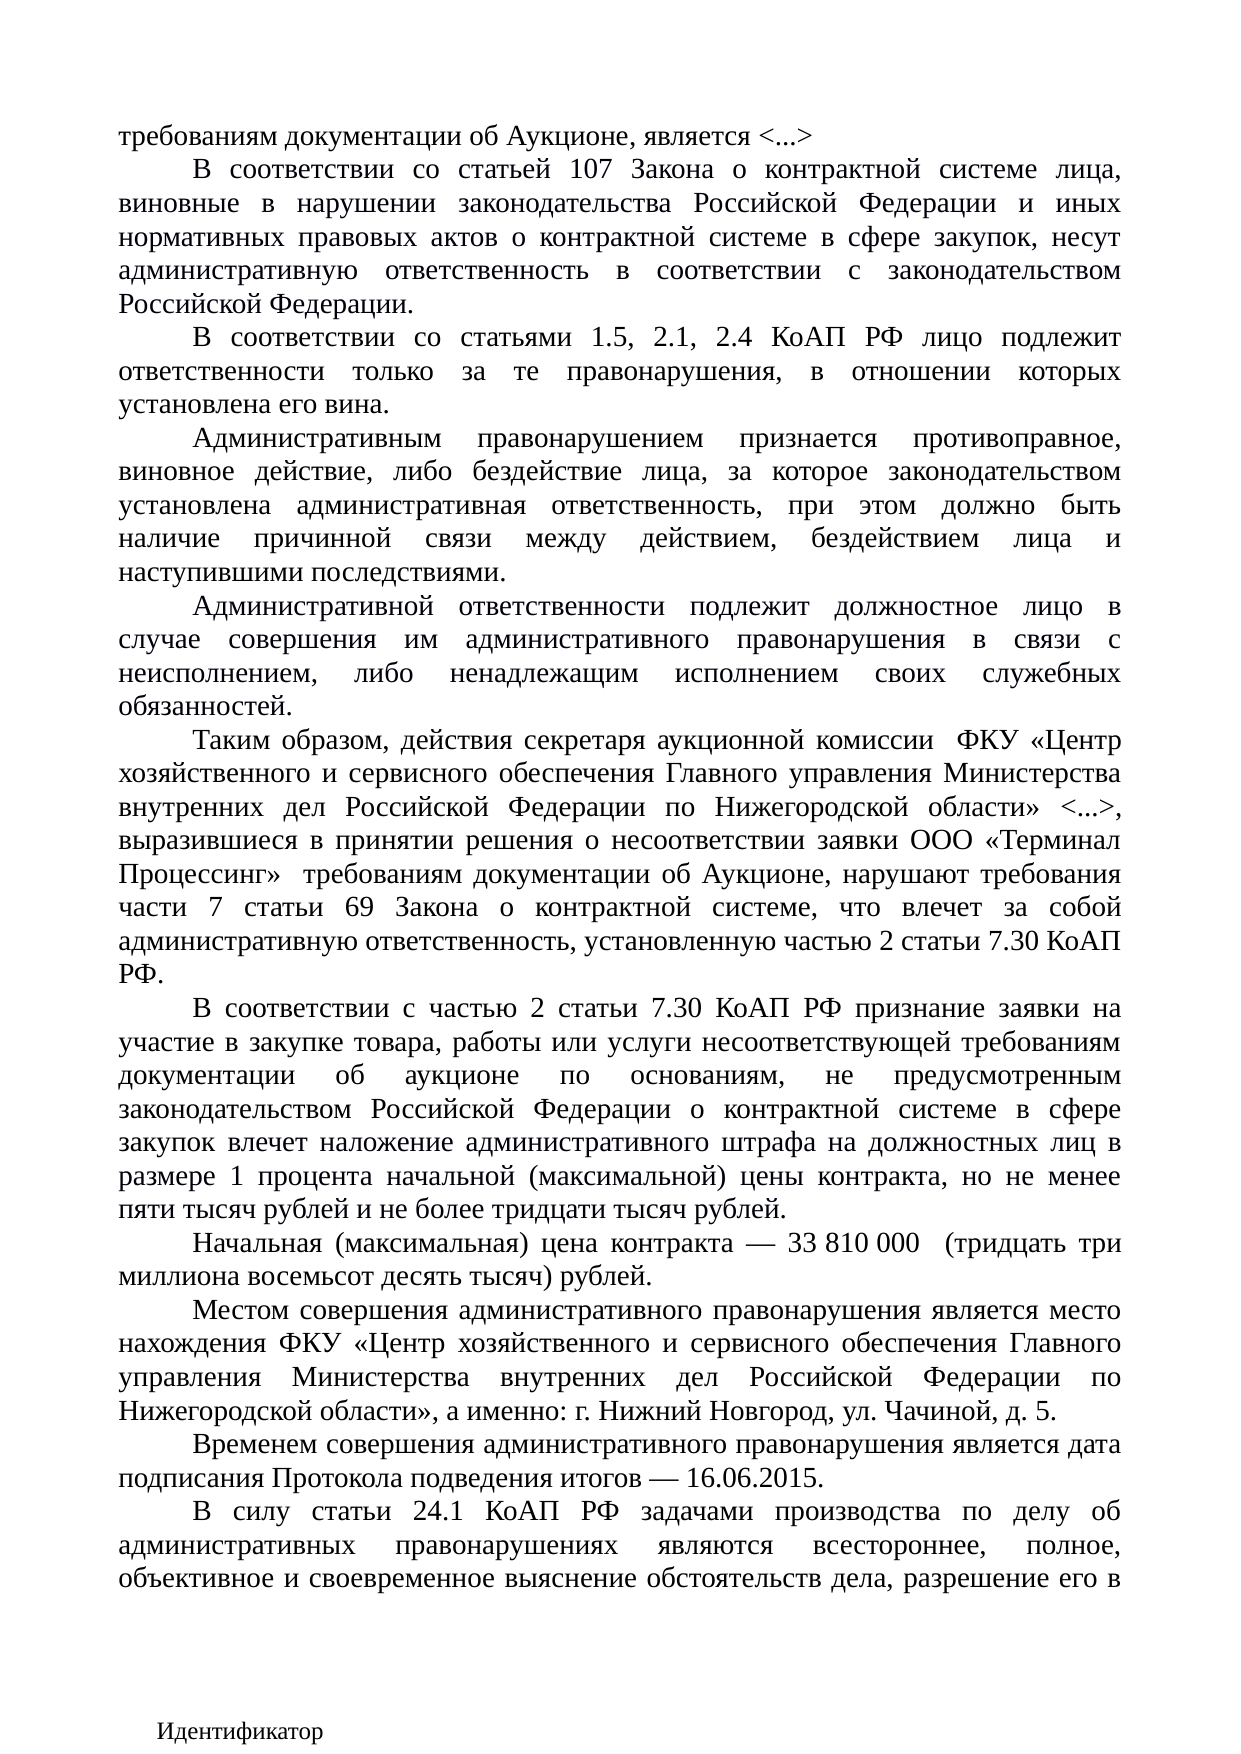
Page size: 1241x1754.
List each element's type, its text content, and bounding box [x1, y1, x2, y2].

text Временем совершения административного правонарушения является дата подписания Протокола подведения итогов — 16.06.2015. [118, 1426, 1122, 1493]
text Местом совершения административного правонарушения является место нахождения ФКУ «Центр хозяйственного и сервисного обеспечения Главного управления Министерства внутренних дел Российской Федерации по Нижегородской области», а именно: г. Нижний Новгород, ул. Чачиной, д. 5. [118, 1292, 1122, 1426]
text В силу статьи 24.1 КоАП РФ задачами производства по делу об административных правонарушениях являются всестороннее, полное, объективное и своевременное выяснение обстоятельств дела, разрешение его в [118, 1493, 1122, 1594]
text Таким образом, действия секретаря аукционной комиссии ФКУ «Центр хозяйственного и сервисного обеспечения Главного управления Министерства внутренних дел Российской Федерации по Нижегородской области» <...>, выразившиеся в принятии решения о несоответствии заявки ООО «Терминал Процессинг» требованиям документации об Аукционе, нарушают требования части 7 статьи 69 Закона о контрактной системе, что влечет за собой административную ответственность, установленную частью 2 статьи 7.30 КоАП РФ. [118, 722, 1122, 990]
text Административным правонарушением признается противоправное, виновное действие, либо бездействие лица, за которое законодательством установлена административная ответственность, при этом должно быть наличие причинной связи между действием, бездействием лица и наступившими последствиями. [118, 420, 1122, 588]
text требованиям документации об Аукционе, является <...> [118, 118, 1122, 152]
text Начальная (максимальная) цена контракта — 33 810 000 (тридцать три миллиона восемьсот десять тысяч) рублей. [118, 1225, 1122, 1292]
text В соответствии со статьями 1.5, 2.1, 2.4 КоАП РФ лицо подлежит ответственности только за те правонарушения, в отношении которых установлена его вина. [118, 319, 1122, 420]
text В соответствии с частью 2 статьи 7.30 КоАП РФ признание заявки на участие в закупке товара, работы или услуги несоответствующей требованиям документации об аукционе по основаниям, не предусмотренным законодательством Российской Федерации о контрактной системе в сфере закупок влечет наложение административного штрафа на должностных лиц в размере 1 процента начальной (максимальной) цены контракта, но не менее пяти тысяч рублей и не более тридцати тысяч рублей. [118, 990, 1122, 1225]
text В соответствии со статьей 107 Закона о контрактной системе лица, виновные в нарушении законодательства Российской Федерации и иных нормативных правовых актов о контрактной системе в сфере закупок, несут административную ответственность в соответствии с законодательством Российской Федерации. [118, 152, 1122, 319]
text Административной ответственности подлежит должностное лицо в случае совершения им административного правонарушения в связи с неисполнением, либо ненадлежащим исполнением своих служебных обязанностей. [118, 588, 1122, 722]
